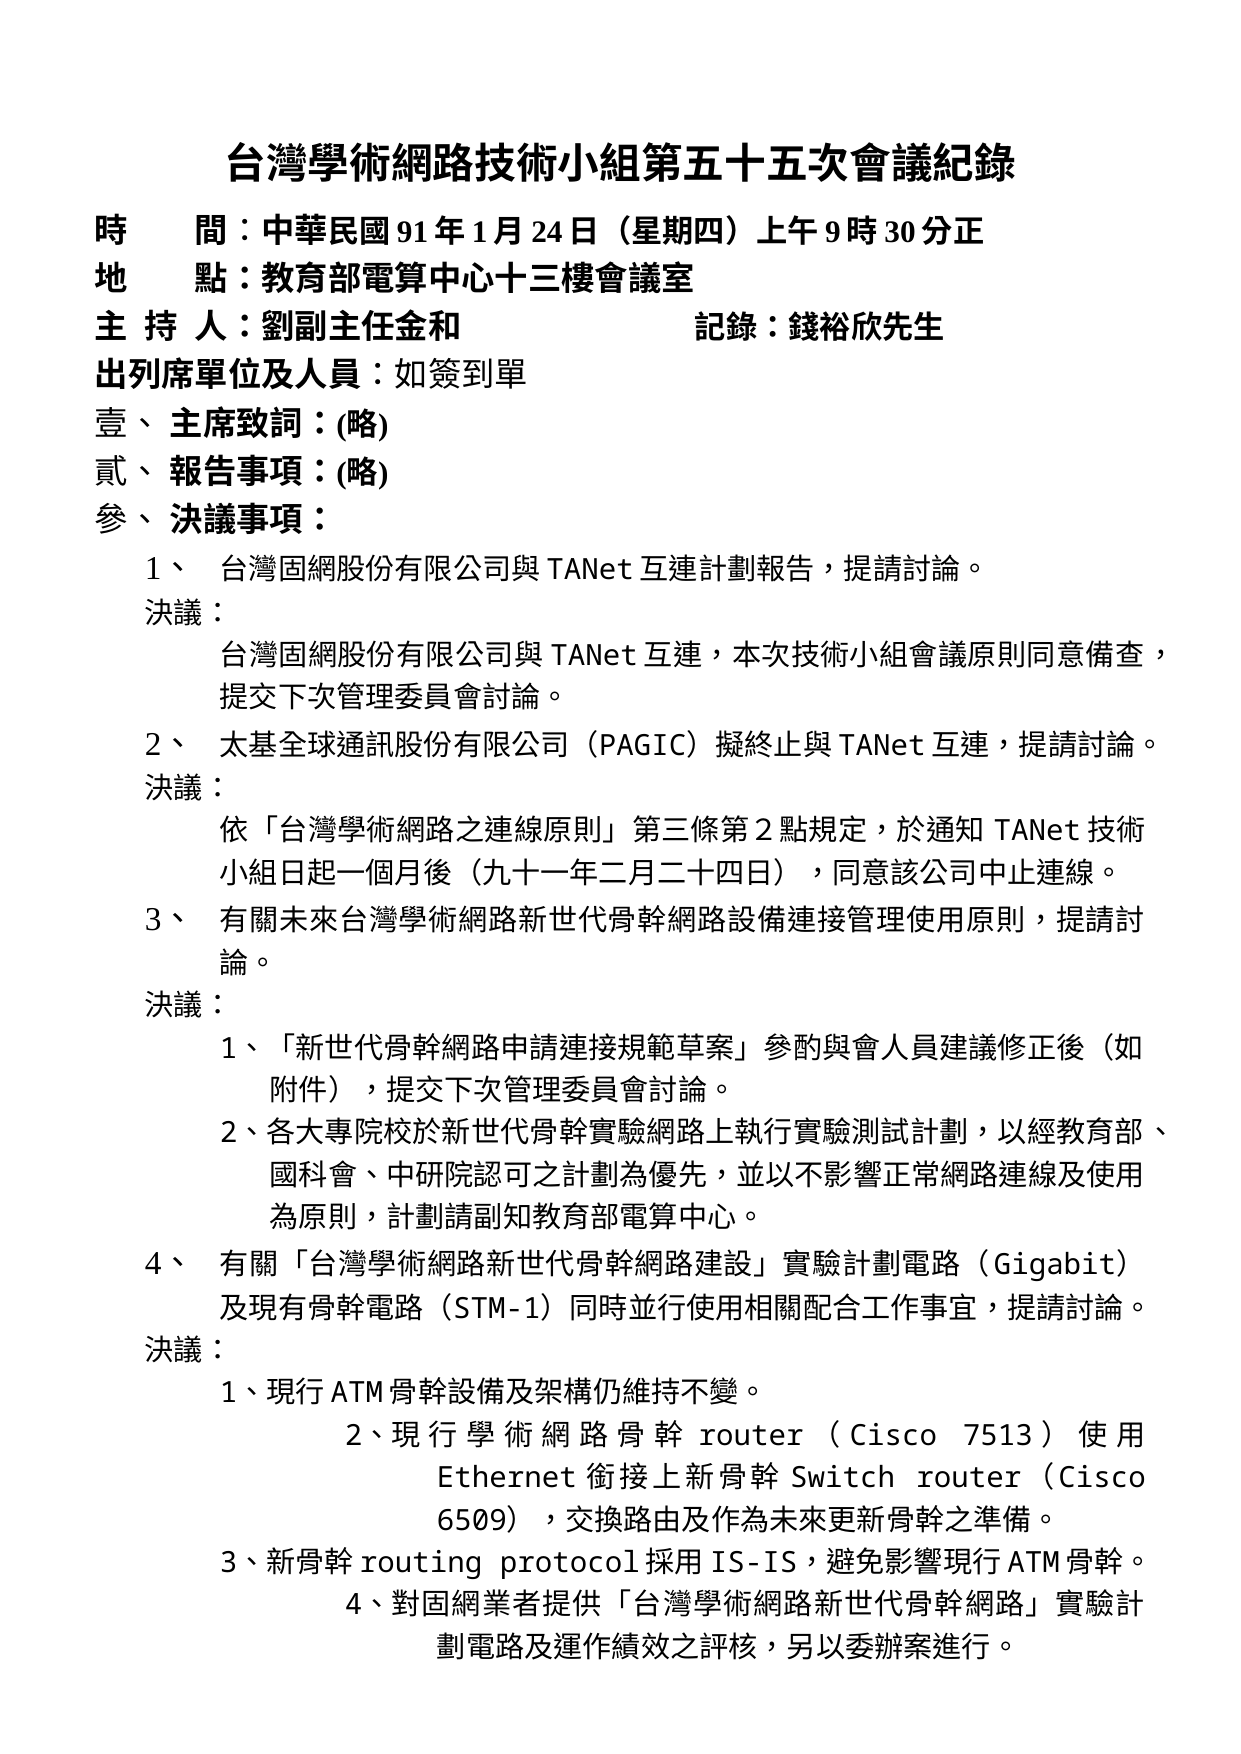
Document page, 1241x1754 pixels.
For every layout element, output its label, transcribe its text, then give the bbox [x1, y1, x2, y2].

list 現行ATM骨幹設備及架構仍維持不變。 [219, 1369, 1146, 1411]
list 太基全球通訊股份有限公司（PAGIC）擬終止與TANet互連，提請討論。 [144, 716, 1146, 764]
text 決議： [144, 1327, 1146, 1369]
list 有關未來台灣學術網路新世代骨幹網路設備連接管理使用原則，提請討論。 [144, 891, 1146, 982]
text 1、「新世代骨幹網路申請連接規範草案」參酌與會人員建議修正後（如附件），提交下次管理委員會討論。 [219, 1024, 1146, 1109]
list 報告事項：(略) [94, 444, 1146, 493]
text 出列席單位及人員：如簽到單 [94, 348, 1146, 396]
list 決議事項： [94, 493, 1146, 541]
text 主 持 人：劉副主任金和 記錄：錢裕欣先生 [94, 300, 1146, 348]
text 時 間：中華民國91年1月24日（星期四）上午9時30分正 [94, 203, 1146, 252]
text 地 點：教育部電算中心十三樓會議室 [94, 252, 1146, 300]
text 決議： [144, 764, 1146, 807]
text 決議： [94, 589, 1146, 632]
list 新骨幹routing protocol採用IS-IS，避免影響現行ATM骨幹。 [219, 1538, 1146, 1581]
list 主席致詞：(略) [94, 396, 1146, 444]
text 2、各大專院校於新世代骨幹實驗網路上執行實驗測試計劃，以經教育部、國科會、中研院認可之計劃為優先，並以不影響正常網路連線及使用為原則，計劃請副知教育部電算中心。 [219, 1109, 1146, 1236]
list 有關「台灣學術網路新世代骨幹網路建設」實驗計劃電路（Gigabit）及現有骨幹電路（STM-1）同時並行使用相關配合工作事宜，提請討論。 [144, 1236, 1146, 1327]
text 台灣固網股份有限公司與TANet互連，本次技術小組會議原則同意備查，提交下次管理委員會討論。 [219, 632, 1146, 716]
text 依「台灣學術網路之連線原則」第三條第２點規定，於通知TANet技術小組日起一個月後（九十一年二月二十四日），同意該公司中止連線。 [219, 807, 1146, 891]
list 對固網業者提供「台灣學術網路新世代骨幹網路」實驗計劃電路及運作績效之評核，另以委辦案進行。 [344, 1581, 1146, 1666]
text 台灣學術網路技術小組第五十五次會議紀錄 [94, 131, 1146, 191]
list 台灣固網股份有限公司與TANet互連計劃報告，提請討論。 [144, 541, 1146, 589]
text 決議： [144, 982, 1146, 1024]
list 現行學術網路骨幹router（Cisco 7513）使用Ethernet銜接上新骨幹Switch router（Cisco 6509），交換路由及作為未來更新骨幹之準備。 [344, 1411, 1146, 1538]
